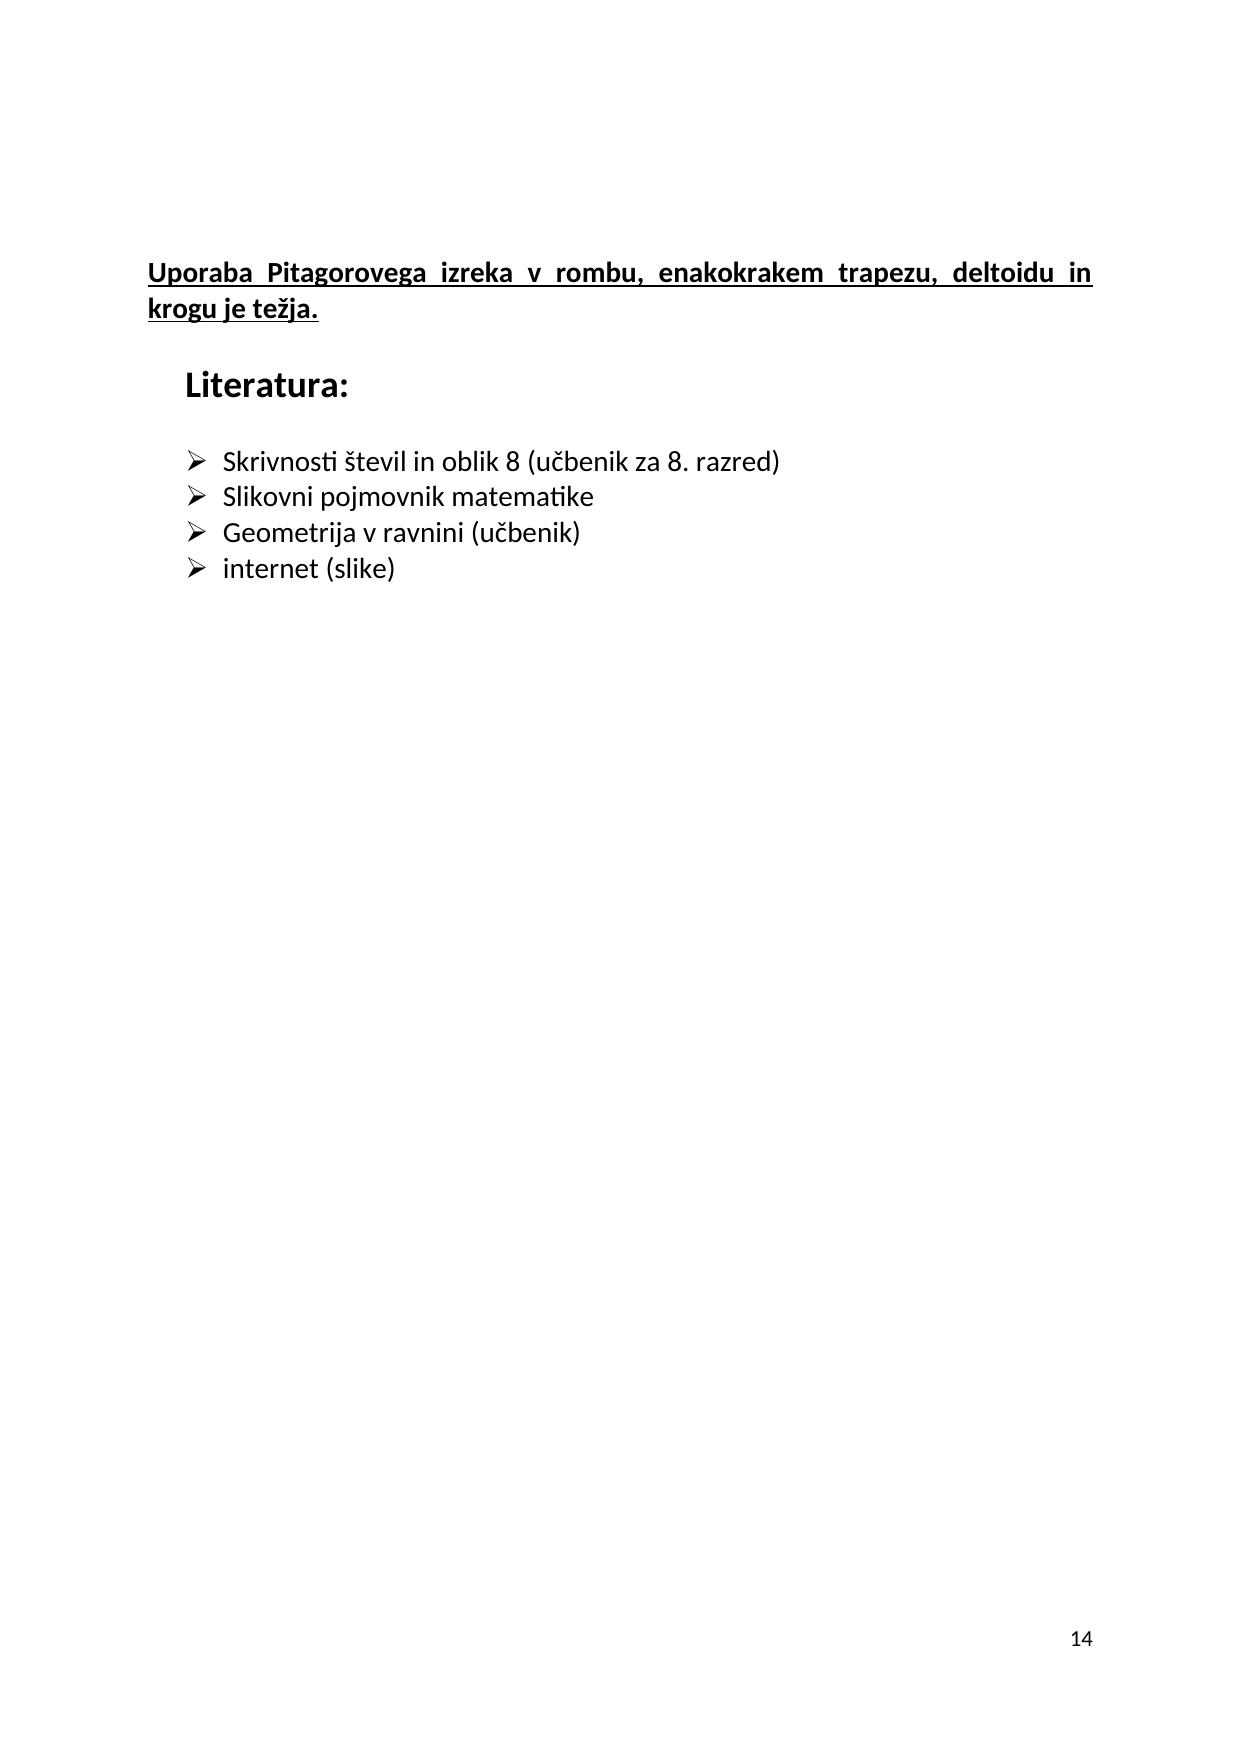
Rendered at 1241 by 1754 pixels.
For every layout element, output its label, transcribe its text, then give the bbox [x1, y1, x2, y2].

list Geometrija v ravnini (učbenik) [185, 514, 1093, 550]
list Skrivnosti števil in oblik 8 (učbenik za 8. razred) [185, 443, 1093, 478]
text Literatura: [185, 361, 1093, 407]
list Slikovni pojmovnik matematike [185, 478, 1093, 514]
list internet (slike) [185, 550, 1093, 585]
text krogu je težja. [148, 287, 1093, 326]
text Uporaba Pitagorovega izreka v rombu, enakokrakem trapezu, deltoidu in [148, 254, 1093, 285]
